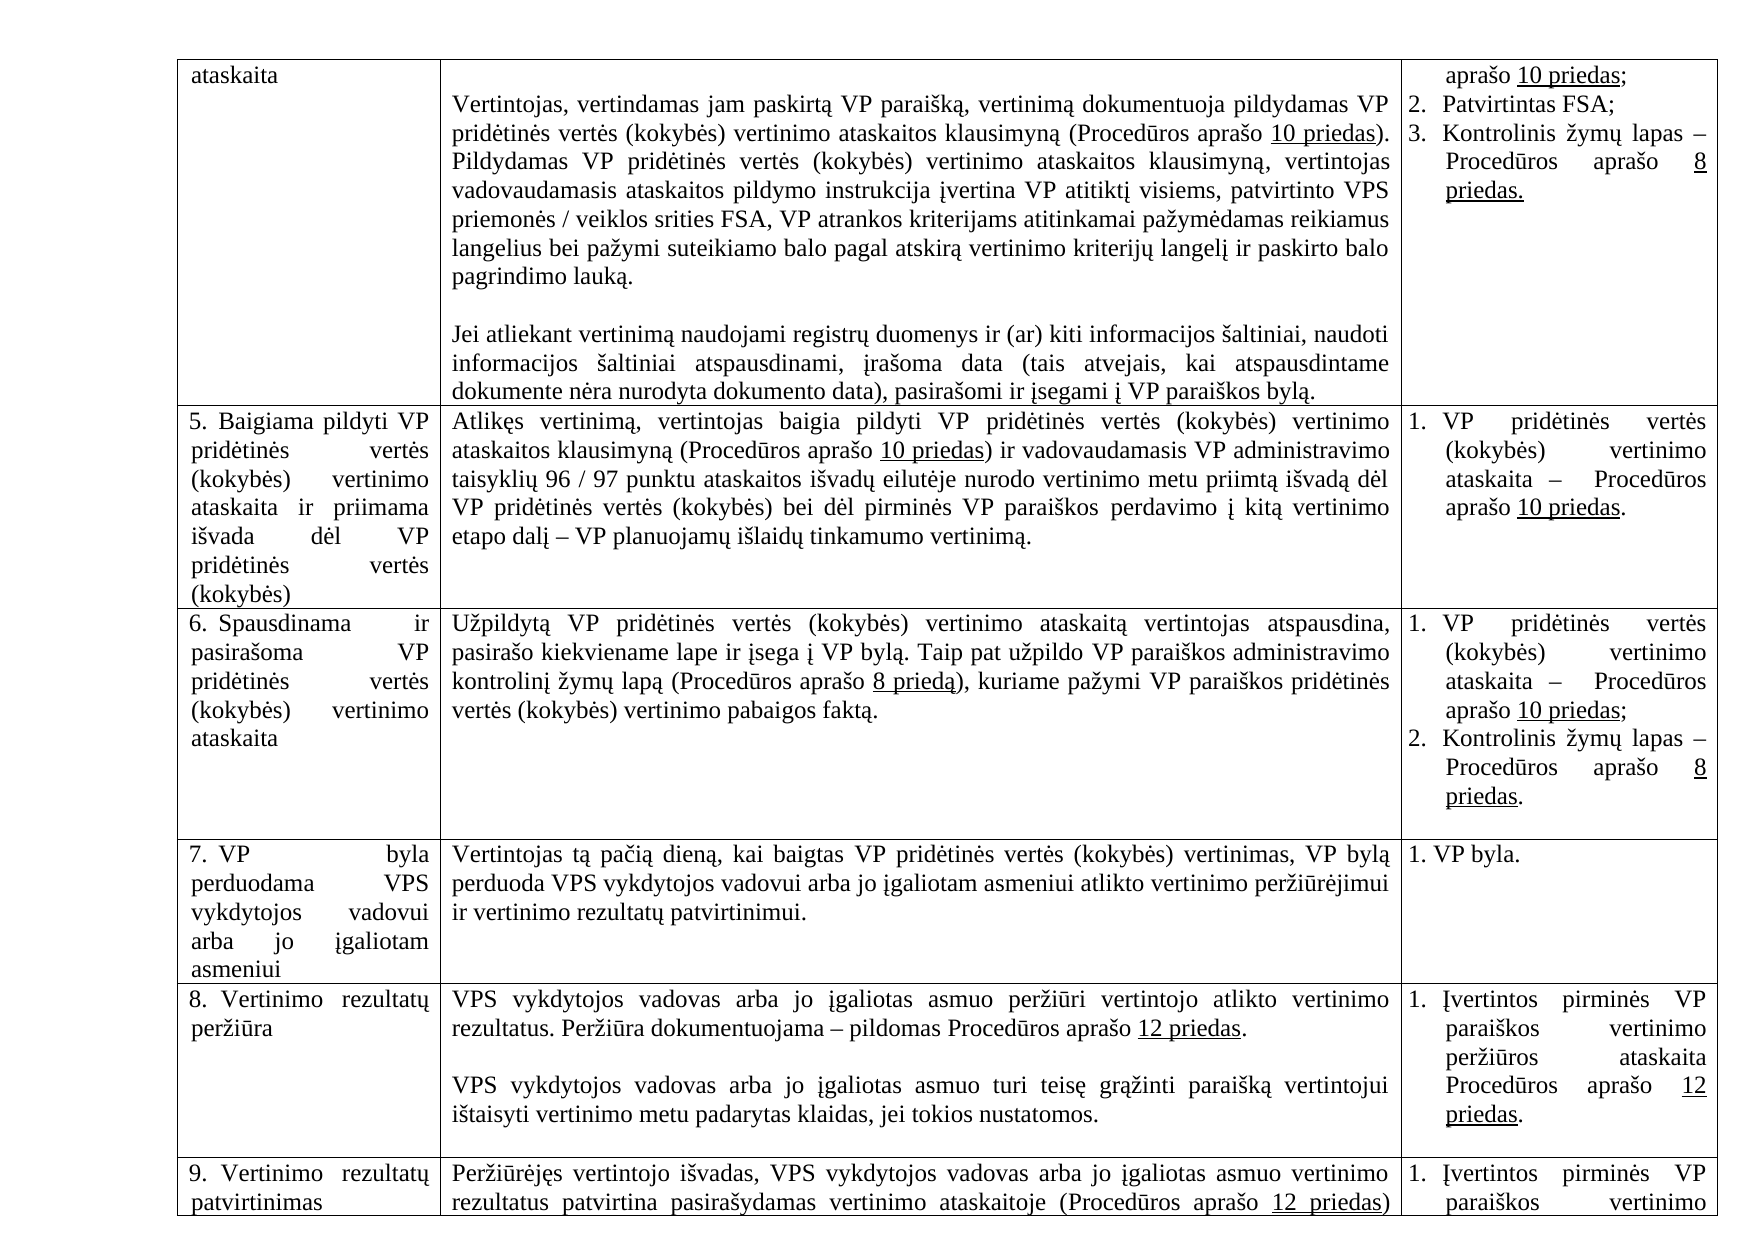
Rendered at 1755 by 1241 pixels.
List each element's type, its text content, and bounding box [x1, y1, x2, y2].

table_cell aprašo 10 priedas; 2. Patvirtintas FSA; 3. Kontrolinis žymų lapas – Procedūros aprašo 8 priedas. [1402, 60, 1717, 405]
table_cell 7. VP byla perduodama VPS vykdytojos vadovui arba jo įgaliotam asmeniui [178, 840, 440, 983]
table_cell 8. Vertinimo rezultatų peržiūra [178, 984, 440, 1157]
table_cell 1. VP pridėtinės vertės (kokybės) vertinimo ataskaita – Procedūros aprašo 10 priedas; 2. Kontrolinis žymų lapas – Procedūros aprašo 8 priedas. [1402, 609, 1717, 838]
table_cell 1. VP byla. [1402, 840, 1717, 983]
table_cell Vertintojas, vertindamas jam paskirtą VP paraišką, vertinimą dokumentuoja pildydamas VP pridėtinės vertės (kokybės) vertinimo ataskaitos klausimyną (Procedūros aprašo 10 priedas). Pildydamas VP pridėtinės vertės (kokybės) vertinimo ataskaitos klausimyną, vertintojas vadovaudamasis ataskaitos pildymo instrukcija įvertina VP atitiktį visiems, patvirtinto VPS priemonės / veiklos srities FSA, VP atrankos kriterijams atitinkamai pažymėdamas reikiamus langelius bei pažymi suteikiamo balo pagal atskirą vertinimo kriterijų langelį ir paskirto balo pagrindimo lauką. Jei atliekant vertinimą naudojami registrų duomenys ir (ar) kiti informacijos šaltiniai, naudoti informacijos šaltiniai atspausdinami, įrašoma data (tais atvejais, kai atspausdintame dokumente nėra nurodyta dokumento data), pasirašomi ir įsegami į VP paraiškos bylą. [441, 60, 1401, 405]
table_cell 6. Spausdinama ir pasirašoma VP pridėtinės vertės (kokybės) vertinimo ataskaita [178, 609, 440, 838]
table_cell 1. Įvertintos pirminės VP paraiškos vertinimo [1402, 1158, 1717, 1215]
table_cell VPS vykdytojos vadovas arba jo įgaliotas asmuo peržiūri vertintojo atlikto vertinimo rezultatus. Peržiūra dokumentuojama – pildomas Procedūros aprašo 12 priedas. VPS vykdytojos vadovas arba jo įgaliotas asmuo turi teisę grąžinti paraišką vertintojui ištaisyti vertinimo metu padarytas klaidas, jei tokios nustatomos. [441, 984, 1401, 1157]
table_cell 1. VP pridėtinės vertės (kokybės) vertinimo ataskaita – Procedūros aprašo 10 priedas. [1402, 406, 1717, 607]
table_cell Užpildytą VP pridėtinės vertės (kokybės) vertinimo ataskaitą vertintojas atspausdina, pasirašo kiekviename lape ir įsega į VP bylą. Taip pat užpildo VP paraiškos administravimo kontrolinį žymų lapą (Procedūros aprašo 8 priedą), kuriame pažymi VP paraiškos pridėtinės vertės (kokybės) vertinimo pabaigos faktą. [441, 609, 1401, 838]
table_cell Vertintojas tą pačią dieną, kai baigtas VP pridėtinės vertės (kokybės) vertinimas, VP bylą perduoda VPS vykdytojos vadovui arba jo įgaliotam asmeniui atlikto vertinimo peržiūrėjimui ir vertinimo rezultatų patvirtinimui. [441, 840, 1401, 983]
table_cell 5. Baigiama pildyti VP pridėtinės vertės (kokybės) vertinimo ataskaita ir priimama išvada dėl VP pridėtinės vertės (kokybės) [178, 406, 440, 607]
table_cell ataskaita [178, 60, 440, 405]
table_cell 1. Įvertintos pirminės VP paraiškos vertinimo peržiūros ataskaita Procedūros aprašo 12 priedas. [1402, 984, 1717, 1157]
table_cell Atlikęs vertinimą, vertintojas baigia pildyti VP pridėtinės vertės (kokybės) vertinimo ataskaitos klausimyną (Procedūros aprašo 10 priedas) ir vadovaudamasis VP administravimo taisyklių 96 / 97 punktu ataskaitos išvadų eilutėje nurodo vertinimo metu priimtą išvadą dėl VP pridėtinės vertės (kokybės) bei dėl pirminės VP paraiškos perdavimo į kitą vertinimo etapo dalį – VP planuojamų išlaidų tinkamumo vertinimą. [441, 406, 1401, 607]
table_cell Peržiūrėjęs vertintojo išvadas, VPS vykdytojos vadovas arba jo įgaliotas asmuo vertinimo rezultatus patvirtina pasirašydamas vertinimo ataskaitoje (Procedūros aprašo 12 priedas) [441, 1158, 1401, 1215]
table_cell 9. Vertinimo rezultatų patvirtinimas [178, 1158, 440, 1215]
